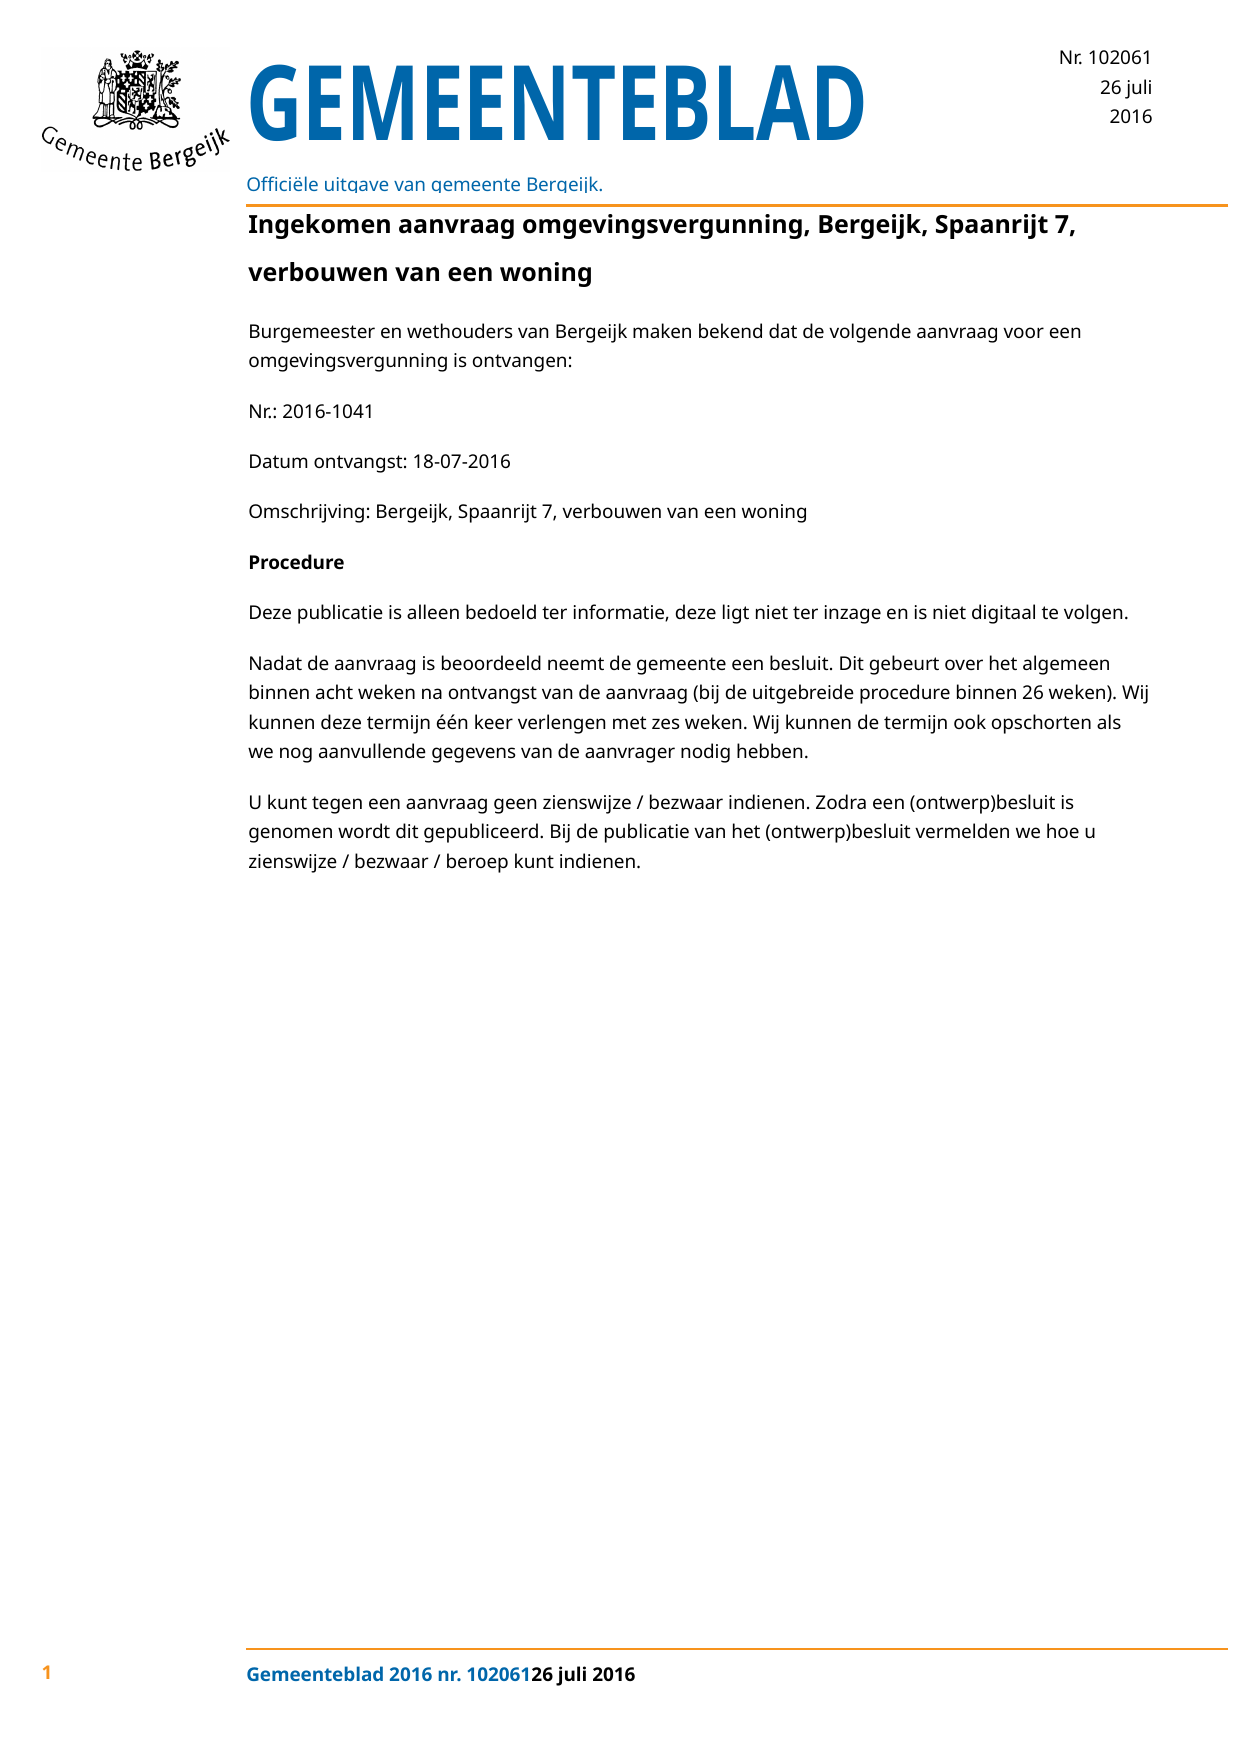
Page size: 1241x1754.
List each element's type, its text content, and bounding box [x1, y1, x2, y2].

text Omschrijving: Bergeijk, Spaanrijt 7, verbouwen van een woning [248, 499, 1152, 524]
text U kunt tegen een aanvraag geen zienswijze / bezwaar indienen. Zodra een (ontwerp)besluit is genomen wordt dit gepubliceerd. Bij de publicatie van het (ontwerp)besluit vermelden we hoe u zienswijze / bezwaar / beroep kunt indienen. [248, 789, 1152, 874]
text Nr.: 2016-1041 [248, 398, 1152, 424]
text Burgemeester en wethouders van Bergeijk maken bekend dat de volgende aanvraag voor een omgevingsvergunning is ontvangen: [248, 318, 1152, 373]
picture [41, 47, 231, 172]
text Deze publicatie is alleen bedoeld ter informatie, deze ligt niet ter inzage en is niet digitaal te volgen. [248, 599, 1152, 625]
text Datum ontvangst: 18-07-2016 [248, 448, 1152, 474]
text Procedure [248, 549, 1152, 575]
text Ingekomen aanvraag omgevingsvergunning, Bergeijk, Spaanrijt 7, verbouwen van een woning [248, 207, 1152, 288]
text Nadat de aanvraag is beoordeeld neemt de gemeente een besluit. Dit gebeurt over het algemeen binnen acht weken na ontvangst van de aanvraag (bij de uitgebreide procedure binnen 26 weken). Wij kunnen deze termijn één keer verlengen met zes weken. Wij kunnen de termijn ook opschorten als we nog aanvullende gegevens van de aanvrager nodig hebben. [248, 650, 1152, 764]
